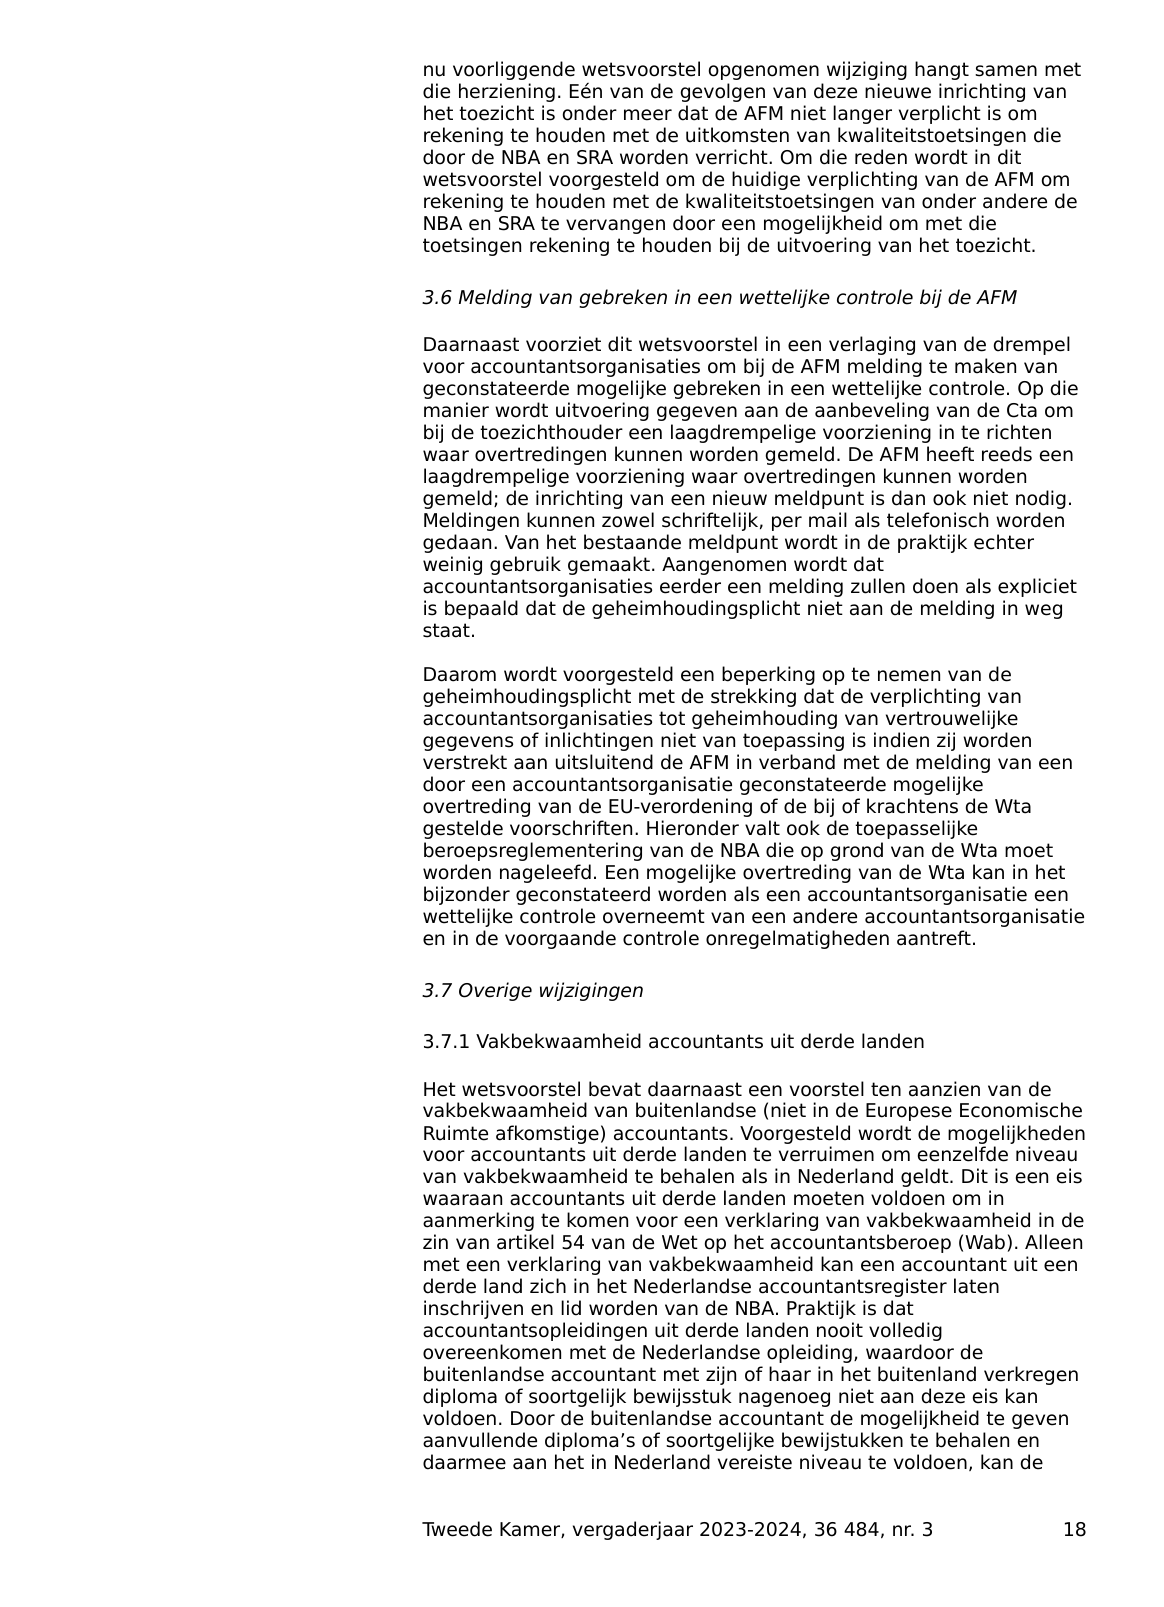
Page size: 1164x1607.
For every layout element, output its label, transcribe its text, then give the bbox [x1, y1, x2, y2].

subtitle 3.7 Overige wijzigingen [422, 979, 1087, 1001]
text Daarom wordt voorgesteld een beperking op te nemen van de geheimhoudingsplicht met de strekking dat de verplichting van accountantsorganisaties tot geheimhouding van vertrouwelijke gegevens of inlichtingen niet van toepassing is indien zij worden verstrekt aan uitsluitend de AFM in verband met de melding van een door een accountantsorganisatie geconstateerde mogelijke overtreding van de EU-verordening of de bij of krachtens de Wta gestelde voorschriften. Hieronder valt ook de toepasselijke beroepsreglementering van de NBA die op grond van de Wta moet worden nageleefd. Een mogelijke overtreding van de Wta kan in het bijzonder geconstateerd worden als een accountantsorganisatie een wettelijke controle overneemt van een andere accountantsorganisatie en in de voorgaande controle onregelmatigheden aantreft. [422, 664, 1087, 949]
text Het wetsvoorstel bevat daarnaast een voorstel ten aanzien van de vakbekwaamheid van buitenlandse (niet in de Europese Economische Ruimte afkomstige) accountants. Voorgesteld wordt de mogelijkheden voor accountants uit derde landen te verruimen om eenzelfde niveau van vakbekwaamheid te behalen als in Nederland geldt. Dit is een eis waaraan accountants uit derde landen moeten voldoen om in aanmerking te komen voor een verklaring van vakbekwaamheid in de zin van artikel 54 van de Wet op het accountantsberoep (Wab). Alleen met een verklaring van vakbekwaamheid kan een accountant uit een derde land zich in het Nederlandse accountantsregister laten inschrijven en lid worden van de NBA. Praktijk is dat accountantsopleidingen uit derde landen nooit volledig overeenkomen met de Nederlandse opleiding, waardoor de buitenlandse accountant met zijn of haar in het buitenland verkregen diploma of soortgelijk bewijsstuk nagenoeg niet aan deze eis kan voldoen. Door de buitenlandse accountant de mogelijkheid te geven aanvullende diploma’s of soortgelijke bewijstukken te behalen en daarmee aan het in Nederland vereiste niveau te voldoen, kan de [422, 1078, 1087, 1474]
subtitle 3.7.1 Vakbekwaamheid accountants uit derde landen [422, 1031, 1087, 1053]
text nu voorliggende wetsvoorstel opgenomen wijziging hangt samen met die herziening. Eén van de gevolgen van deze nieuwe inrichting van het toezicht is onder meer dat de AFM niet langer verplicht is om rekening te houden met de uitkomsten van kwaliteitstoetsingen die door de NBA en SRA worden verricht. Om die reden wordt in dit wetsvoorstel voorgesteld om de huidige verplichting van de AFM om rekening te houden met de kwaliteitstoetsingen van onder andere de NBA en SRA te vervangen door een mogelijkheid om met die toetsingen rekening te houden bij de uitvoering van het toezicht. [422, 59, 1087, 257]
subtitle 3.6 Melding van gebreken in een wettelijke controle bij de AFM [422, 287, 1087, 309]
text Daarnaast voorziet dit wetsvoorstel in een verlaging van de drempel voor accountantsorganisaties om bij de AFM melding te maken van geconstateerde mogelijke gebreken in een wettelijke controle. Op die manier wordt uitvoering gegeven aan de aanbeveling van de Cta om bij de toezichthouder een laagdrempelige voorziening in te richten waar overtredingen kunnen worden gemeld. De AFM heeft reeds een laagdrempelige voorziening waar overtredingen kunnen worden gemeld; de inrichting van een nieuw meldpunt is dan ook niet nodig. Meldingen kunnen zowel schriftelijk, per mail als telefonisch worden gedaan. Van het bestaande meldpunt wordt in de praktijk echter weinig gebruik gemaakt. Aangenomen wordt dat accountantsorganisaties eerder een melding zullen doen als expliciet is bepaald dat de geheimhoudingsplicht niet aan de melding in weg staat. [422, 334, 1087, 642]
